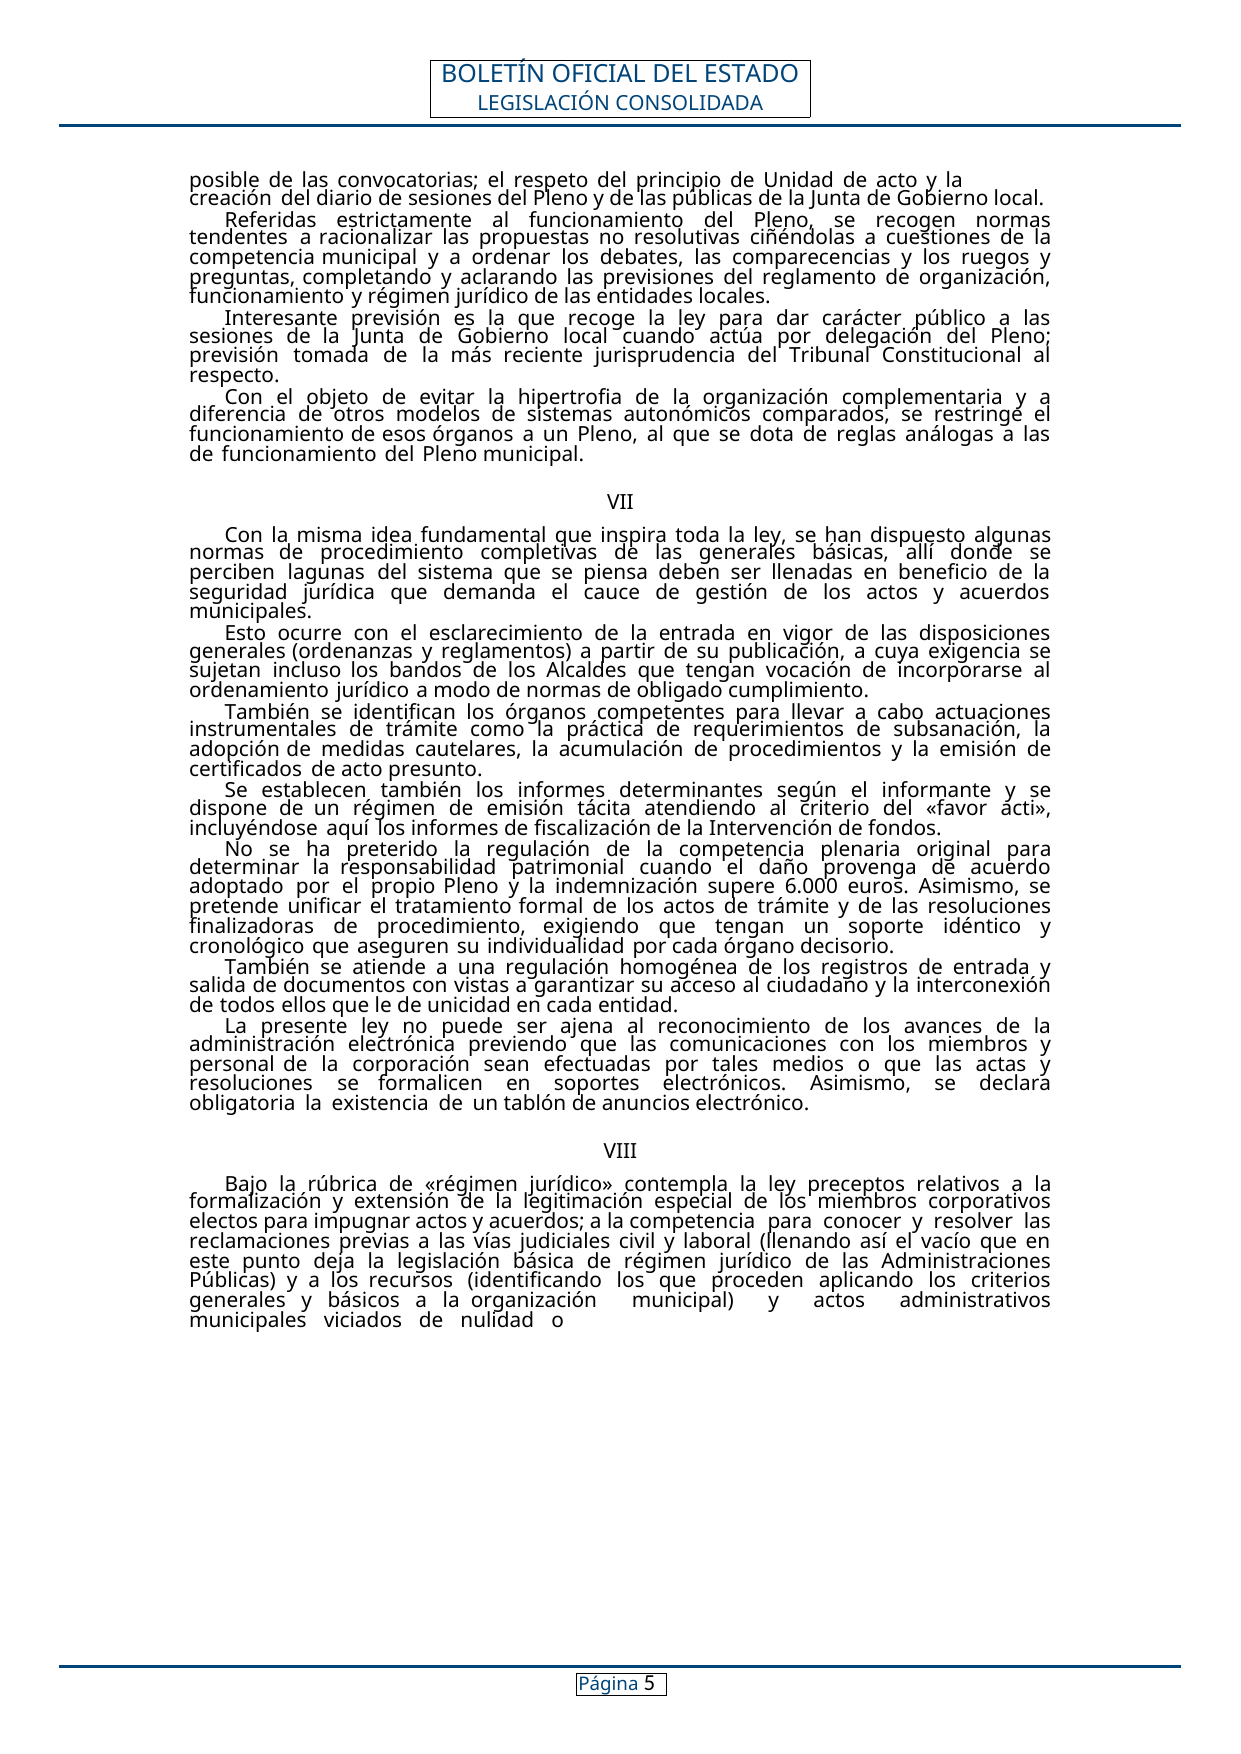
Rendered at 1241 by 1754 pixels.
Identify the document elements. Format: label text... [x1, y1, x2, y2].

text VII [187, 487, 1053, 516]
text Se establecen también los informes determinantes según el informante y se dispone de un régimen de emisión tácita atendiendo al criterio del «favor acti», incluyéndose aquí los informes de fiscalización de la Intervención de fondos. [189, 782, 1051, 841]
text También se atiende a una regulación homogénea de los registros de entrada y salida de documentos con vistas a garantizar su acceso al ciudadano y la interconexión de todos ellos que le de unicidad en cada entidad. [189, 959, 1051, 1018]
text Referidas estrictamente al funcionamiento del Pleno, se recogen normas tendentes a racionalizar las propuestas no resolutivas ciñéndolas a cuestiones de la competencia municipal y a ordenar los debates, las comparecencias y los ruegos y preguntas, completando y aclarando las previsiones del reglamento de organización, funcionamiento y régimen jurídico de las entidades locales. [189, 212, 1051, 310]
text La presente ley no puede ser ajena al reconocimiento de los avances de la administración electrónica previendo que las comunicaciones con los miembros y personal de la corporación sean efectuadas por tales medios o que las actas y resoluciones se formalicen en soportes electrónicos. Asimismo, se declara obligatoria la existencia de un tablón de anuncios electrónico. [189, 1018, 1051, 1116]
text También se identifican los órganos competentes para llevar a cabo actuaciones instrumentales de trámite como la práctica de requerimientos de subsanación, la adopción de medidas cautelares, la acumulación de procedimientos y la emisión de certificados de acto presunto. [189, 703, 1051, 782]
text posible de las convocatorias; el respeto del principio de Unidad de acto y la creación del diario de sesiones del Pleno y de las públicas de la Junta de Gobierno local. [189, 172, 1051, 212]
text Bajo la rúbrica de «régimen jurídico» contempla la ley preceptos relativos a la formalización y extensión de la legitimación especial de los miembros corporativos electos para impugnar actos y acuerdos; a la competencia para conocer y resolver las reclamaciones previas a las vías judiciales civil y laboral (llenando así el vacío que en este punto deja la legislación básica de régimen jurídico de las Administraciones Públicas) y a los recursos (identificando los que proceden aplicando los criterios generales y básicos a la organización municipal) y actos administrativos municipales viciados de nulidad o [189, 1176, 1051, 1333]
text Interesante previsión es la que recoge la ley para dar carácter público a las sesiones de la Junta de Gobierno local cuando actúa por delegación del Pleno; previsión tomada de la más reciente jurisprudencia del Tribunal Constitucional al respecto. [189, 310, 1051, 388]
text Esto ocurre con el esclarecimiento de la entrada en vigor de las disposiciones generales (ordenanzas y reglamentos) a partir de su publicación, a cuya exigencia se sujetan incluso los bandos de los Alcaldes que tengan vocación de incorporarse al ordenamiento jurídico a modo de normas de obligado cumplimiento. [189, 625, 1051, 703]
text No se ha preterido la regulación de la competencia plenaria original para determinar la responsabilidad patrimonial cuando el daño provenga de acuerdo adoptado por el propio Pleno y la indemnización supere 6.000 euros. Asimismo, se pretende unificar el tratamiento formal de los actos de trámite y de las resoluciones finalizadoras de procedimiento, exigiendo que tengan un soporte idéntico y cronológico que aseguren su individualidad por cada órgano decisorio. [189, 841, 1051, 959]
text Con el objeto de evitar la hipertrofia de la organización complementaria y a diferencia de otros modelos de sistemas autonómicos comparados, se restringe el funcionamiento de esos órganos a un Pleno, al que se dota de reglas análogas a las de funcionamiento del Pleno municipal. [189, 388, 1051, 467]
text Con la misma idea fundamental que inspira toda la ley, se han dispuesto algunas normas de procedimiento completivas de las generales básicas, allí donde se perciben lagunas del sistema que se piensa deben ser llenadas en beneficio de la seguridad jurídica que demanda el cauce de gestión de los actos y acuerdos municipales. [189, 527, 1051, 625]
text VIII [187, 1137, 1053, 1165]
